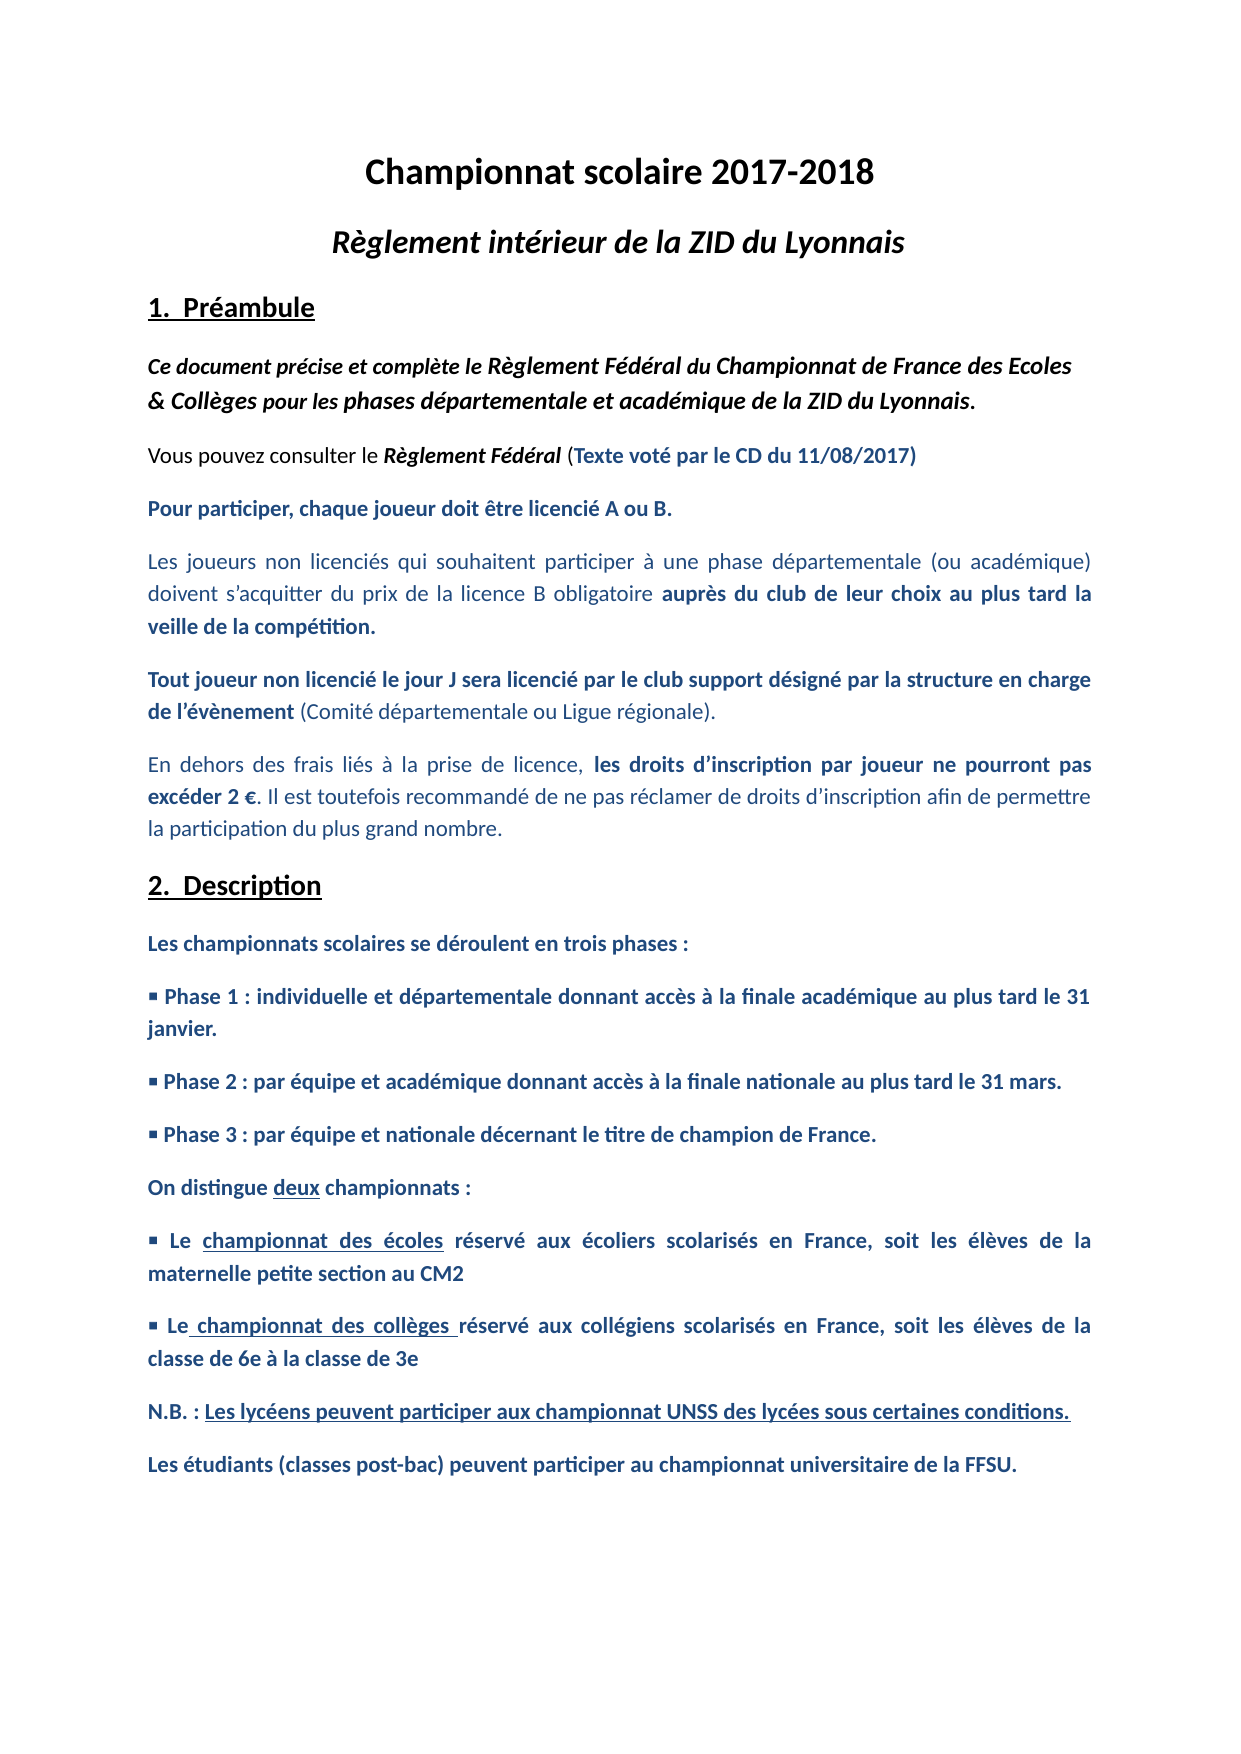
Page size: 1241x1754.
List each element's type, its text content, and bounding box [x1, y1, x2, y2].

text Championnat scolaire 2017-2018 [148, 148, 1093, 193]
text 1. Préambule [148, 289, 1093, 324]
text Pour participer, chaque joueur doit être licencié A ou B. [148, 494, 1093, 522]
text Vous pouvez consulter le Règlement Fédéral (Texte voté par le CD du 11/08/2017) [148, 441, 1093, 469]
text  Phase 3 : par équipe et nationale décernant le titre de champion de France. [148, 1120, 1093, 1148]
text Les joueurs non licenciés qui souhaitent participer à une phase départementale (ou académique) doivent s’acquitter du prix de la licence B obligatoire auprès du club de leur choix au plus tard la veille de la compétition. [148, 547, 1093, 640]
text  Le championnat des collèges réservé aux collégiens scolarisés en France, soit les élèves de la classe de 6e à la classe de 3e [148, 1312, 1093, 1372]
text N.B. : Les lycéens peuvent participer aux championnat UNSS des lycées sous certaines conditions. [148, 1397, 1093, 1425]
text Les championnats scolaires se déroulent en trois phases : [148, 929, 1093, 957]
text  Le championnat des écoles réservé aux écoliers scolarisés en France, soit les élèves de la maternelle petite section au CM2 [148, 1226, 1093, 1287]
text  Phase 1 : individuelle et départementale donnant accès à la finale académique au plus tard le 31 janvier. [148, 982, 1093, 1042]
text On distingue deux championnats : [148, 1173, 1093, 1201]
text 2. Description [148, 867, 1093, 903]
text Règlement intérieur de la ZID du Lyonnais [148, 221, 1093, 262]
text En dehors des frais liés à la prise de licence, les droits d’inscription par joueur ne pourront pas excéder 2 €. Il est toutefois recommandé de ne pas réclamer de droits d’inscription afin de permettre la participation du plus grand nombre. [148, 750, 1093, 842]
text Tout joueur non licencié le jour J sera licencié par le club support désigné par la structure en charge de l’évènement (Comité départementale ou Ligue régionale). [148, 665, 1093, 725]
text Ce document précise et complète le Règlement Fédéral du Championnat de France des Ecoles & Collèges pour les phases départementale et académique de la ZID du Lyonnais. [148, 351, 1093, 416]
text  Phase 2 : par équipe et académique donnant accès à la finale nationale au plus tard le 31 mars. [148, 1067, 1093, 1095]
text Les étudiants (classes post-bac) peuvent participer au championnat universitaire de la FFSU. [148, 1450, 1093, 1478]
